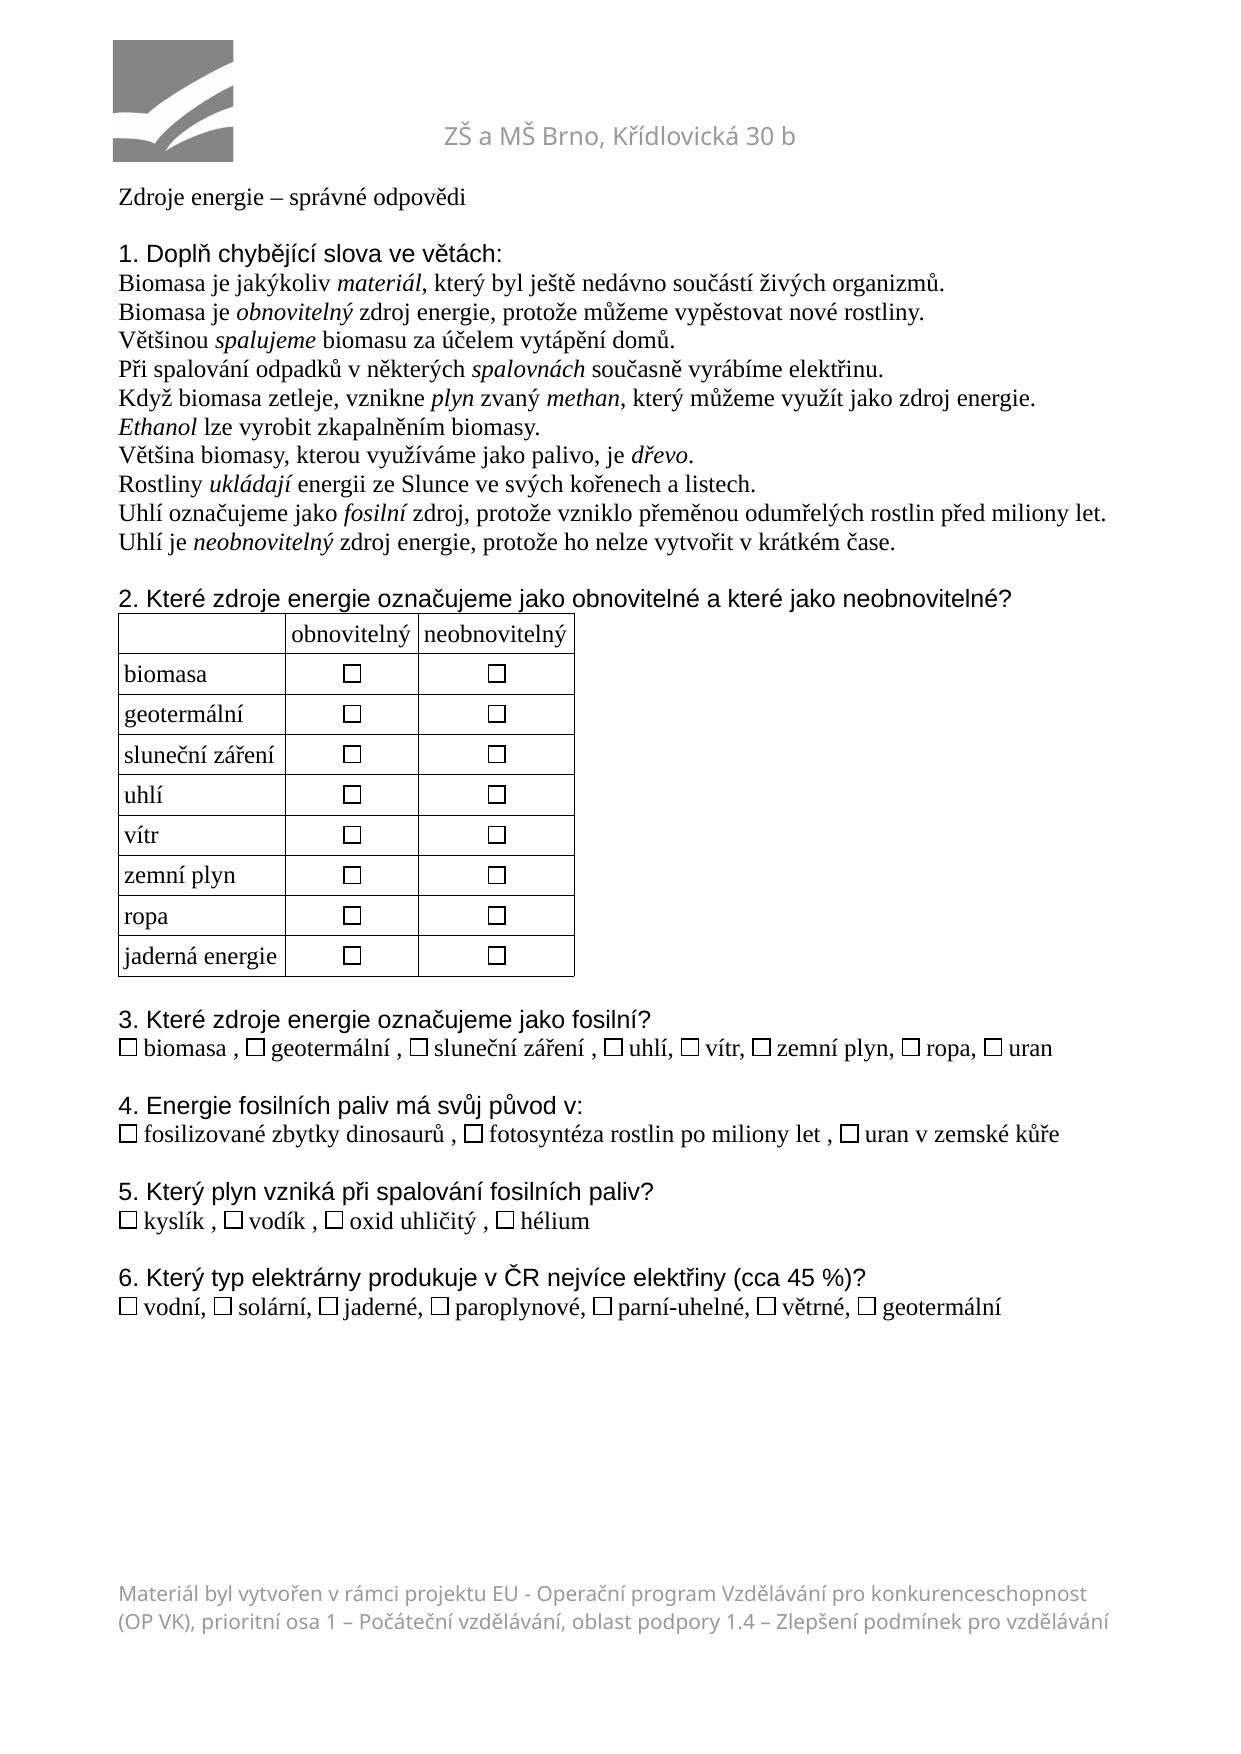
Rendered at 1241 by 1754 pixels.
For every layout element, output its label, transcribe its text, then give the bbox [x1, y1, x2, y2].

table_header [119, 614, 285, 653]
text Když biomasa zetleje, vznikne plyn zvaný methan, který můžeme využít jako zdroj energie. [118, 383, 1122, 412]
table_cell ropa [119, 896, 285, 935]
text 4. Energie fosilních paliv má svůj původ v: [118, 1091, 1122, 1119]
table_cell jaderná energie [119, 936, 285, 976]
text Rostliny ukládají energii ze Slunce ve svých kořenech a listech. [118, 469, 1122, 498]
table_cell [419, 775, 574, 814]
text kyslík , vodík , oxid uhličitý , hélium [118, 1206, 1122, 1234]
text Ethanol lze vyrobit zkapalněním biomasy. [118, 412, 1122, 440]
table_cell zemní plyn [119, 856, 285, 895]
table_cell [419, 654, 574, 693]
text 1. Doplň chybějící slova ve větách: [118, 239, 1122, 268]
table_cell biomasa [119, 654, 285, 693]
text fosilizované zbytky dinosaurů , fotosyntéza rostlin po miliony let , uran v zemské kůře [118, 1119, 1122, 1148]
table_cell [286, 936, 418, 976]
table_cell [286, 654, 418, 693]
table_header obnovitelný [286, 614, 418, 653]
picture [112, 40, 234, 162]
table_cell [419, 936, 574, 976]
table_cell [419, 816, 574, 855]
table_cell [419, 695, 574, 734]
text Zdroje energie – správné odpovědi [118, 182, 1122, 210]
text Při spalování odpadků v některých spalovnách současně vyrábíme elektřinu. [118, 354, 1122, 383]
table_cell [286, 896, 418, 935]
table_cell [419, 856, 574, 895]
table_cell geotermální [119, 695, 285, 734]
text Uhlí je neobnovitelný zdroj energie, protože ho nelze vytvořit v krátkém čase. [118, 527, 1122, 555]
table_cell vítr [119, 816, 285, 855]
text Biomasa je obnovitelný zdroj energie, protože můžeme vypěstovat nové rostliny. [118, 297, 1122, 325]
text 5. Který plyn vzniká při spalování fosilních paliv? [118, 1177, 1122, 1206]
text Uhlí označujeme jako fosilní zdroj, protože vzniklo přeměnou odumřelých rostlin před miliony let. [118, 498, 1122, 527]
text biomasa , geotermální , sluneční záření , uhlí, vítr, zemní plyn, ropa, uran [118, 1033, 1122, 1062]
table_cell uhlí [119, 775, 285, 814]
table_cell sluneční záření [119, 735, 285, 774]
table_cell [286, 735, 418, 774]
text Většinou spalujeme biomasu za účelem vytápění domů. [118, 325, 1122, 354]
text vodní, solární, jaderné, paroplynové, parní-uhelné, větrné, geotermální [118, 1292, 1122, 1321]
text 2. Které zdroje energie označujeme jako obnovitelné a které jako neobnovitelné? [118, 584, 1122, 613]
table_cell [286, 775, 418, 814]
table_header neobnovitelný [419, 614, 574, 653]
table_cell [286, 695, 418, 734]
text Většina biomasy, kterou využíváme jako palivo, je dřevo. [118, 440, 1122, 469]
table_cell [286, 856, 418, 895]
text 3. Které zdroje energie označujeme jako fosilní? [118, 1004, 1122, 1033]
text Biomasa je jakýkoliv materiál, který byl ještě nedávno součástí živých organizmů. [118, 268, 1122, 297]
table_cell [419, 735, 574, 774]
text 6. Který typ elektrárny produkuje v ČR nejvíce elektřiny (cca 45 %)? [118, 1263, 1122, 1292]
table_cell [286, 816, 418, 855]
table_cell [419, 896, 574, 935]
